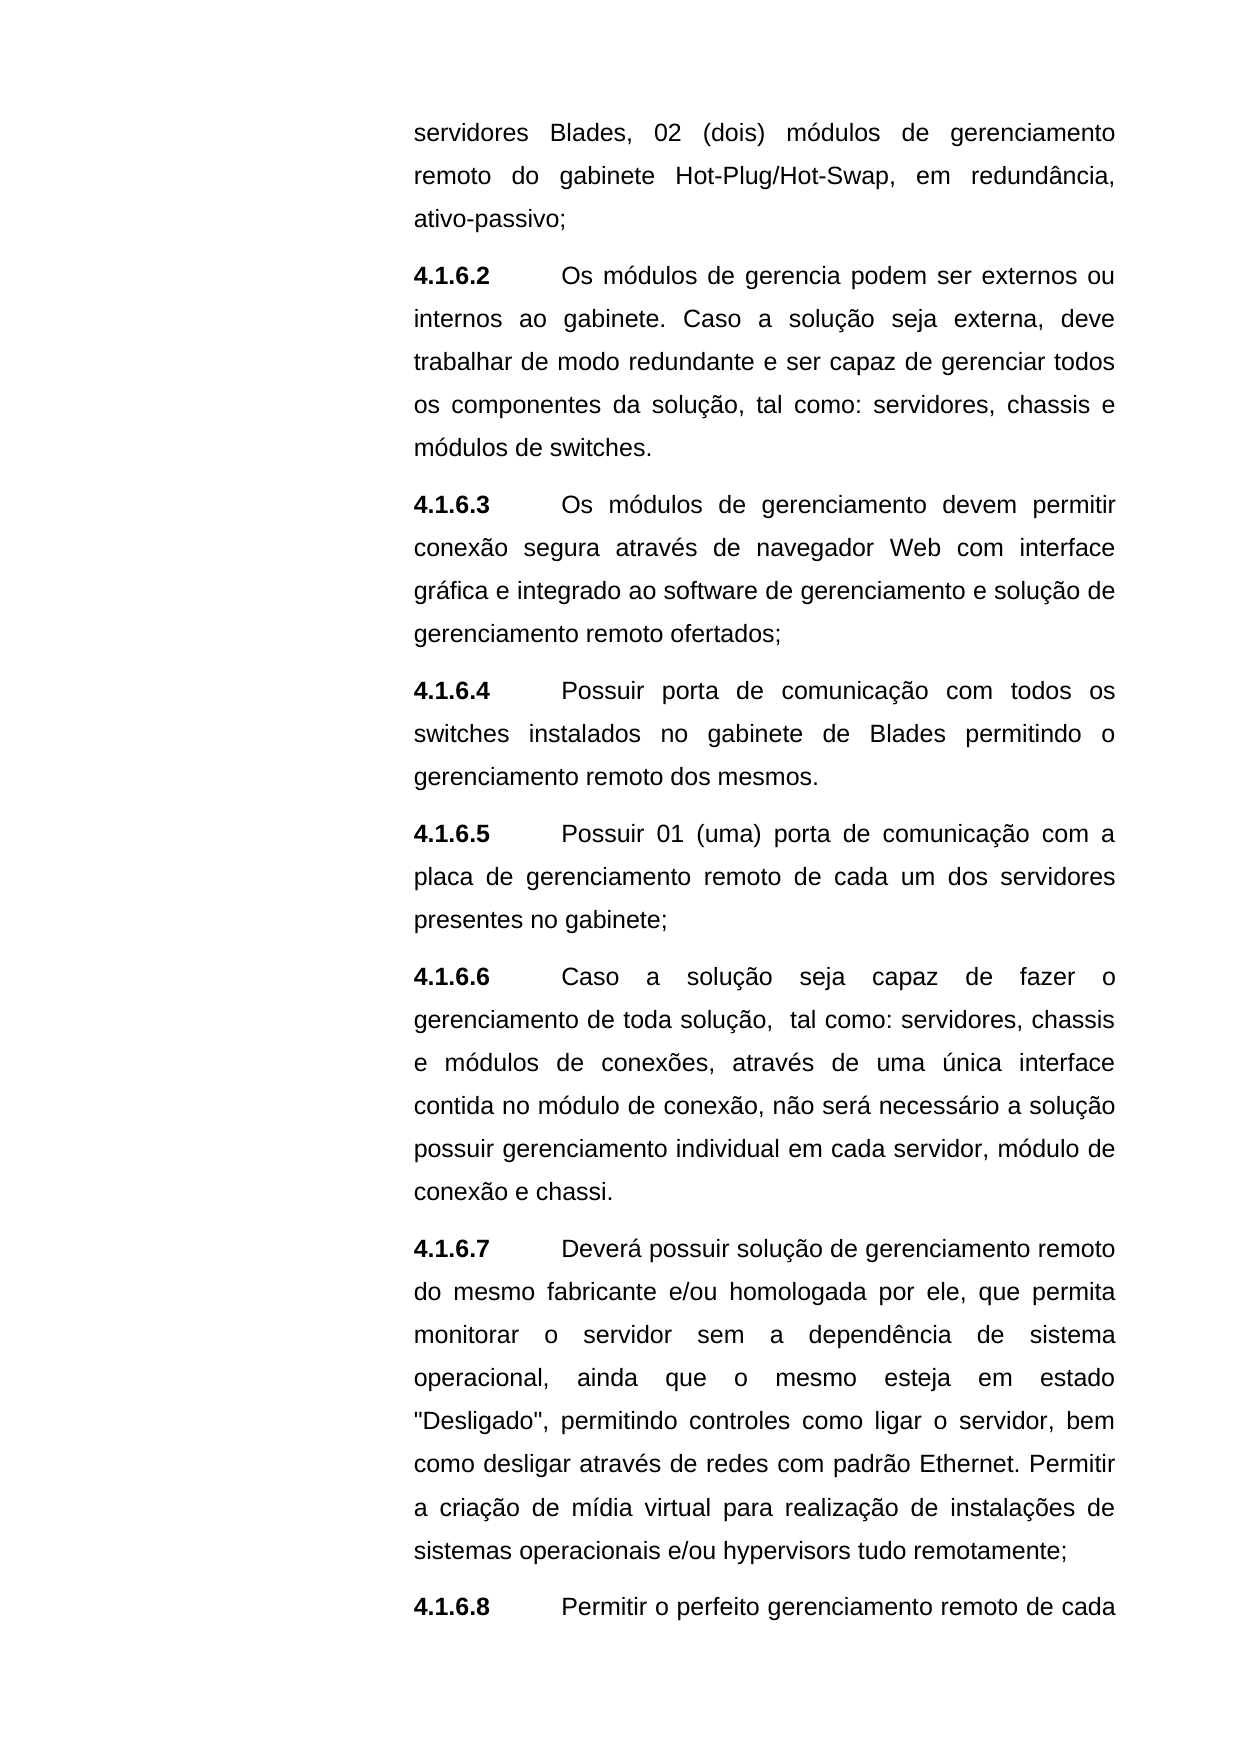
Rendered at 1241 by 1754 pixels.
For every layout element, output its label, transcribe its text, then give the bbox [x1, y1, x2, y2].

list Caso a solução seja capaz de fazer o gerenciamento de toda solução, tal como: servidores, chassis e módulos de conexões, através de uma única interface contida no módulo de conexão, não será necessário a solução possuir gerenciamento individual em cada servidor, módulo de conexão e chassi. [413, 962, 1116, 1206]
list servidores Blades, 02 (dois) módulos de gerenciamento remoto do gabinete Hot-Plug/Hot-Swap, em redundância, ativo-passivo; [413, 118, 1116, 233]
list Os módulos de gerenciamento devem permitir conexão segura através de navegador Web com interface gráfica e integrado ao software de gerenciamento e solução de gerenciamento remoto ofertados; [413, 490, 1116, 648]
list Permitir o perfeito gerenciamento remoto de cada [413, 1592, 1116, 1621]
list Os módulos de gerencia podem ser externos ou internos ao gabinete. Caso a solução seja externa, deve trabalhar de modo redundante e ser capaz de gerenciar todos os componentes da solução, tal como: servidores, chassis e módulos de switches. [413, 261, 1116, 462]
list Deverá possuir solução de gerenciamento remoto do mesmo fabricante e/ou homologada por ele, que permita monitorar o servidor sem a dependência de sistema operacional, ainda que o mesmo esteja em estado "Desligado", permitindo controles como ligar o servidor, bem como desligar através de redes com padrão Ethernet. Permitir a criação de mídia virtual para realização de instalações de sistemas operacionais e/ou hypervisors tudo remotamente; [413, 1234, 1116, 1564]
list Possuir 01 (uma) porta de comunicação com a placa de gerenciamento remoto de cada um dos servidores presentes no gabinete; [413, 819, 1116, 934]
list Possuir porta de comunicação com todos os switches instalados no gabinete de Blades permitindo o gerenciamento remoto dos mesmos. [413, 676, 1116, 791]
